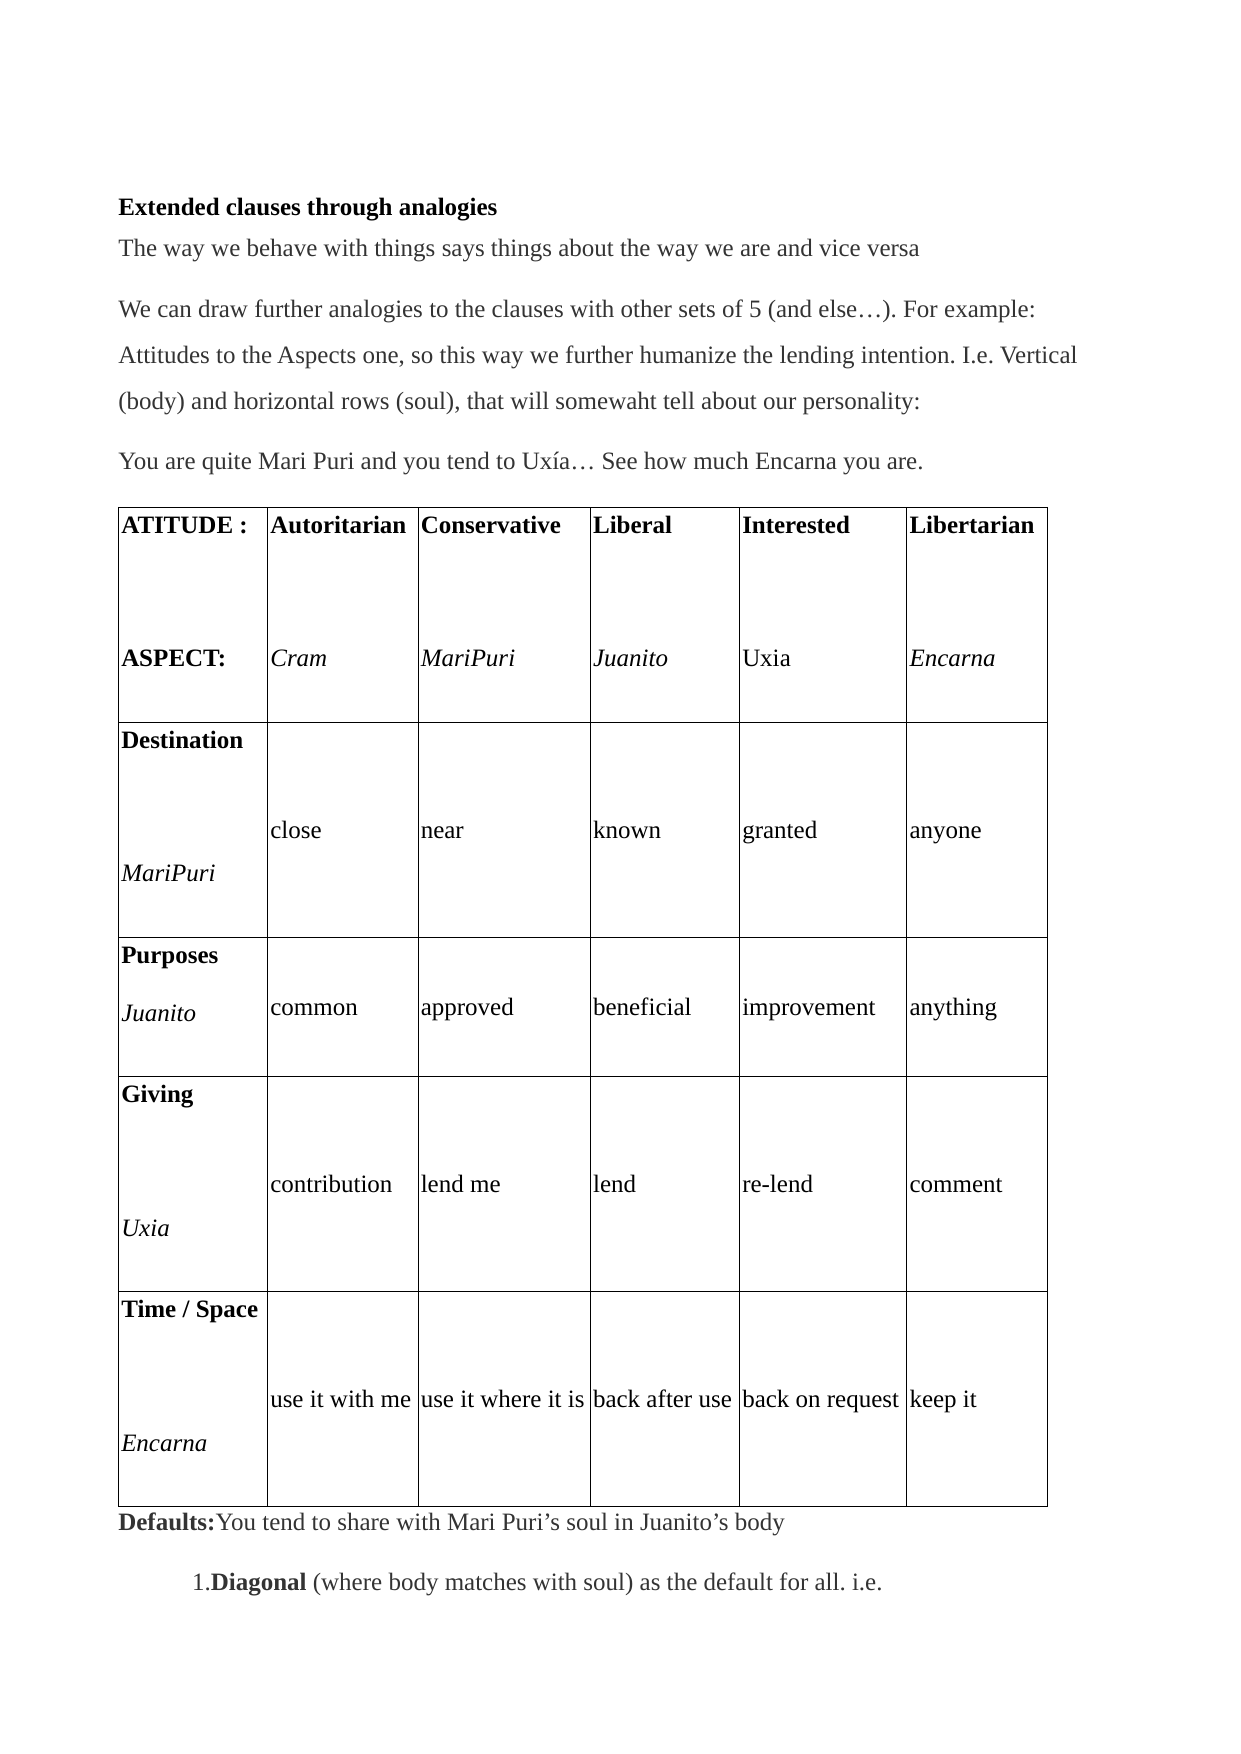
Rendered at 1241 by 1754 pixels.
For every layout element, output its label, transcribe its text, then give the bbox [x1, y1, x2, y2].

table_cell back after use [591, 1292, 739, 1506]
table_cell anyone [907, 723, 1047, 937]
table_cell improvement [740, 938, 906, 1076]
text You are quite Mari Puri and you tend to Uxía… See how much Encarna you are. [118, 446, 1122, 475]
table_cell Purposes Juanito [119, 938, 267, 1076]
table_cell keep it [907, 1292, 1047, 1506]
table_header Liberal Juanito [591, 508, 739, 722]
table_header Conservative MariPuri [419, 508, 590, 722]
table_cell contribution [268, 1077, 418, 1291]
table_cell granted [740, 723, 906, 937]
table_header Interested Uxia [740, 508, 906, 722]
table_cell Destination MariPuri [119, 723, 267, 937]
table_cell lend [591, 1077, 739, 1291]
table_cell Giving Uxia [119, 1077, 267, 1291]
table_cell beneficial [591, 938, 739, 1076]
subtitle Extended clauses through analogies [118, 192, 1122, 221]
text The way we behave with things says things about the way we are and vice versa [118, 233, 1122, 262]
list Diagonal (where body matches with soul) as the default for all. i.e. [118, 1567, 1122, 1596]
table_header ATITUDE : ASPECT: [119, 508, 267, 722]
table_cell re-lend [740, 1077, 906, 1291]
table_cell close [268, 723, 418, 937]
table_cell use it with me [268, 1292, 418, 1506]
table_header Libertarian Encarna [907, 508, 1047, 722]
table_cell back on request [740, 1292, 906, 1506]
table_cell comment [907, 1077, 1047, 1291]
text Defaults:You tend to share with Mari Puri’s soul in Juanito’s body [118, 1507, 1122, 1535]
table_cell Time / Space Encarna [119, 1292, 267, 1506]
table_cell approved [419, 938, 590, 1076]
table_cell near [419, 723, 590, 937]
table_cell common [268, 938, 418, 1076]
table_cell use it where it is [419, 1292, 590, 1506]
table_header Autoritarian Cram [268, 508, 418, 722]
text We can draw further analogies to the clauses with other sets of 5 (and else…). For example: Attitudes to the Aspects one, so this way we further humanize the lending intention. I.e. Vertical (body) and horizontal rows (soul), that will somewaht tell about our personality: [118, 294, 1122, 414]
table_cell known [591, 723, 739, 937]
table_cell lend me [419, 1077, 590, 1291]
table_cell anything [907, 938, 1047, 1076]
